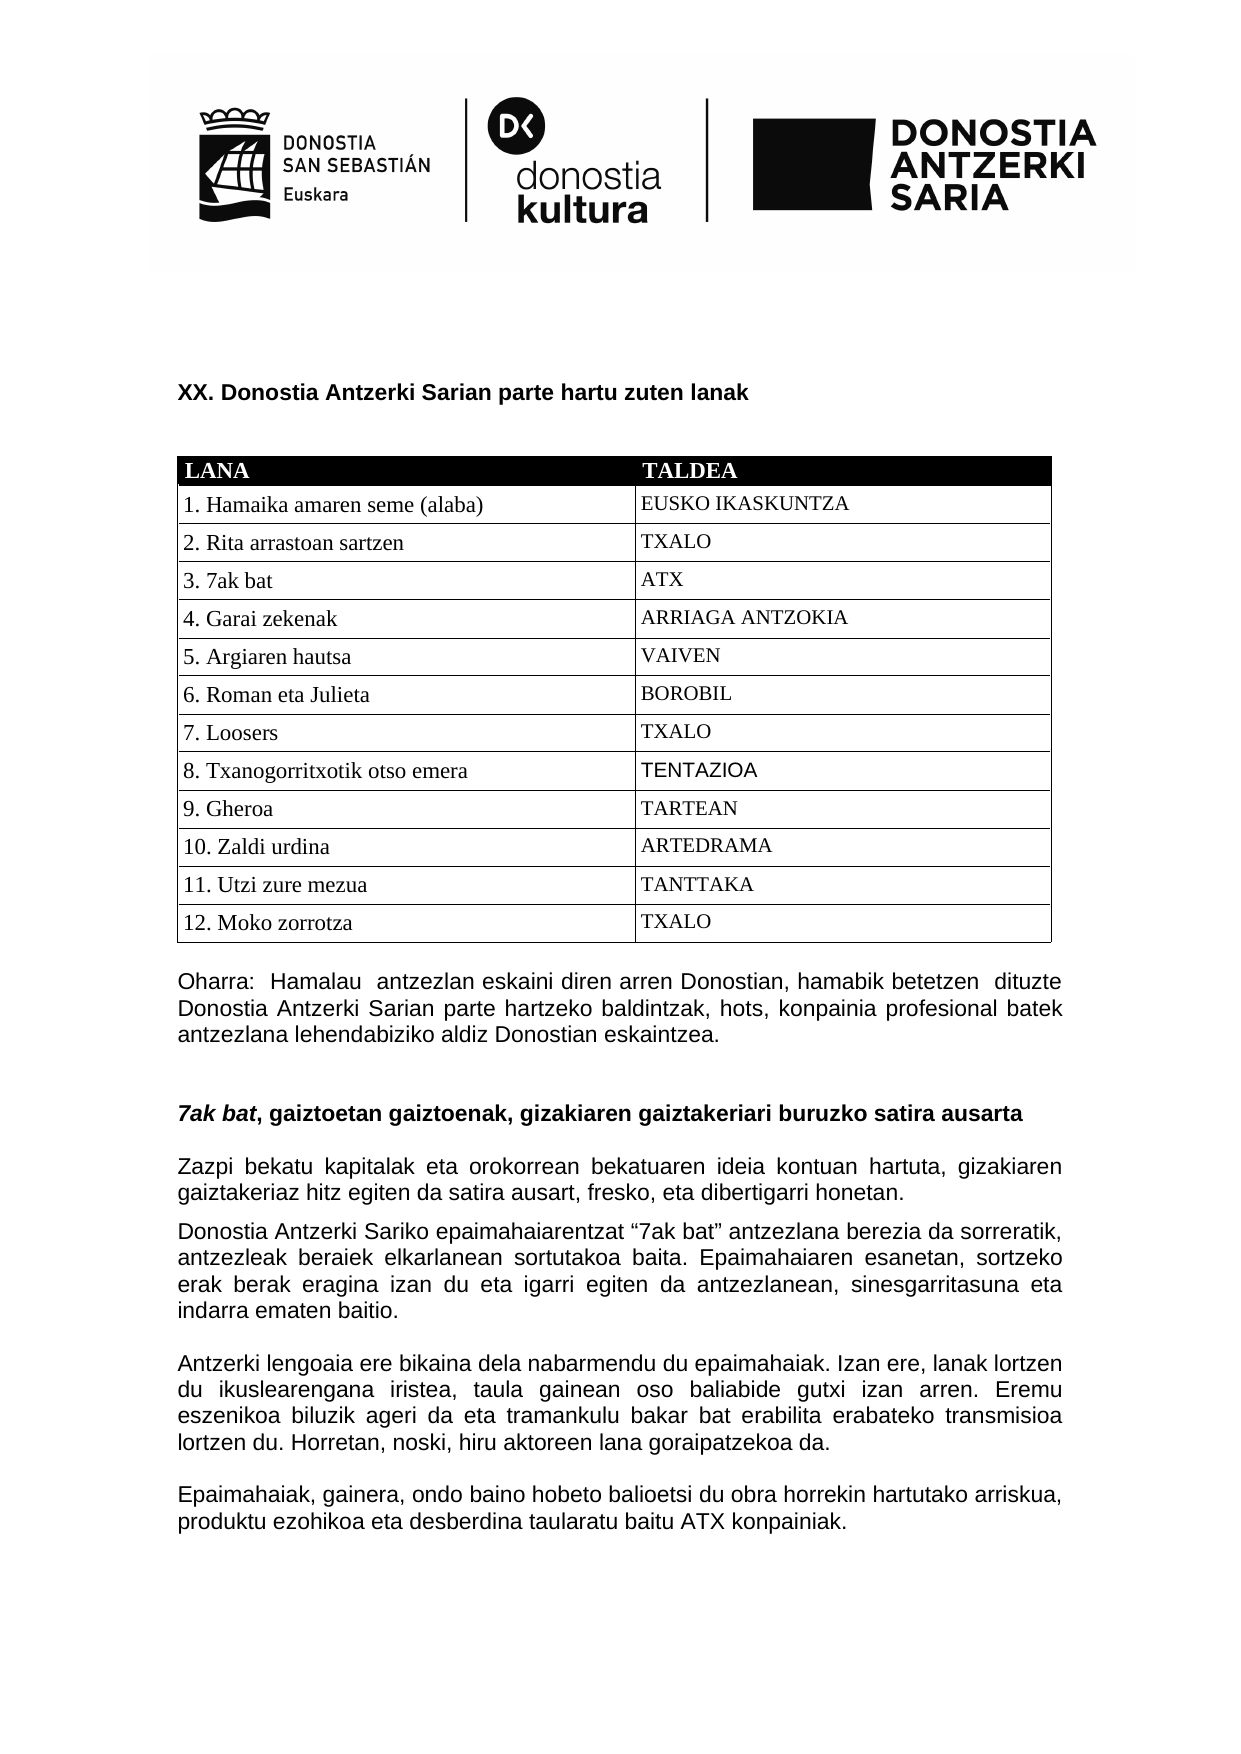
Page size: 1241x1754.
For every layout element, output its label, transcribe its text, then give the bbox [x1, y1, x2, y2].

table_cell TXALO [636, 714, 1051, 751]
table_header LANA [178, 458, 634, 484]
text Donostia Antzerki Sariko epaimahaiarentzat “7ak bat” antzezlana berezia da sorreratik, antzezleak beraiek elkarlanean sortutakoa baita. Epaimahaiaren esanetan, sortzeko erak berak eragina izan du eta igarri egiten da antzezlanean, sinesgarritasuna eta indarra ematen baitio. [177, 1218, 1063, 1323]
text Epaimahaiak, gainera, ondo baino hobeto balioetsi du obra horrekin hartutako arriskua, produktu ezohikoa eta desberdina taularatu baitu ATX konpainiak. [177, 1481, 1063, 1534]
table_cell ATX [636, 561, 1051, 599]
table_cell BOROBIL [636, 675, 1051, 713]
table_cell 5. Argiaren hautsa [178, 639, 635, 675]
table_cell VAIVEN [636, 638, 1051, 675]
text Oharra: Hamalau antzezlan eskaini diren arren Donostian, hamabik betetzen dituzte Donostia Antzerki Sarian parte hartzeko baldintzak, hots, konpainia profesional batek antzezlana lehendabiziko aldiz Donostian eskaintzea. [177, 968, 1063, 1047]
table_cell TARTEAN [636, 790, 1051, 827]
table_cell TXALO [636, 904, 1051, 942]
table_cell TXALO [636, 523, 1051, 561]
table_cell 10. Zaldi urdina [178, 829, 635, 866]
table_cell 9. Gheroa [178, 791, 635, 827]
table_cell ARTEDRAMA [636, 828, 1051, 866]
table_cell 2. Rita arrastoan sartzen [178, 524, 635, 561]
text Zazpi bekatu kapitalak eta orokorrean bekatuaren ideia kontuan hartuta, gizakiaren gaiztakeriaz hitz egiten da satira ausart, fresko, eta dibertigarri honetan. [177, 1153, 1063, 1205]
text 7ak bat, gaiztoetan gaiztoenak, gizakiaren gaiztakeriari buruzko satira ausarta [177, 1100, 1063, 1126]
table_cell TENTAZIOA [636, 751, 1051, 789]
table_cell 8. Txanogorritxotik otso emera [178, 752, 635, 789]
table_cell EUSKO IKASKUNTZA [636, 486, 1051, 523]
table_cell 4. Garai zekenak [178, 600, 635, 637]
table_header TALDEA [636, 458, 1050, 484]
table_cell 11. Utzi zure mezua [178, 867, 635, 903]
table_cell 3. 7ak bat [178, 562, 635, 599]
table_cell 6. Roman eta Julieta [178, 676, 635, 713]
table_cell 1. Hamaika amaren seme (alaba) [178, 485, 635, 523]
table_cell ARRIAGA ANTZOKIA [636, 599, 1051, 637]
table_cell 12. Moko zorrotza [178, 905, 635, 942]
text XX. Donostia Antzerki Sarian parte hartu zuten lanak [177, 379, 1063, 406]
picture [149, 54, 1136, 274]
text Antzerki lengoaia ere bikaina dela nabarmendu du epaimahaiak. Izan ere, lanak lortzen du ikuslearengana iristea, taula gainean oso baliabide gutxi izan arren. Eremu eszenikoa biluzik ageri da eta tramankulu bakar bat erabilita erabateko transmisioa lortzen du. Horretan, noski, hiru aktoreen lana goraipatzekoa da. [177, 1349, 1063, 1455]
table_cell 7. Loosers [178, 715, 635, 751]
table_cell TANTTAKA [636, 866, 1051, 903]
